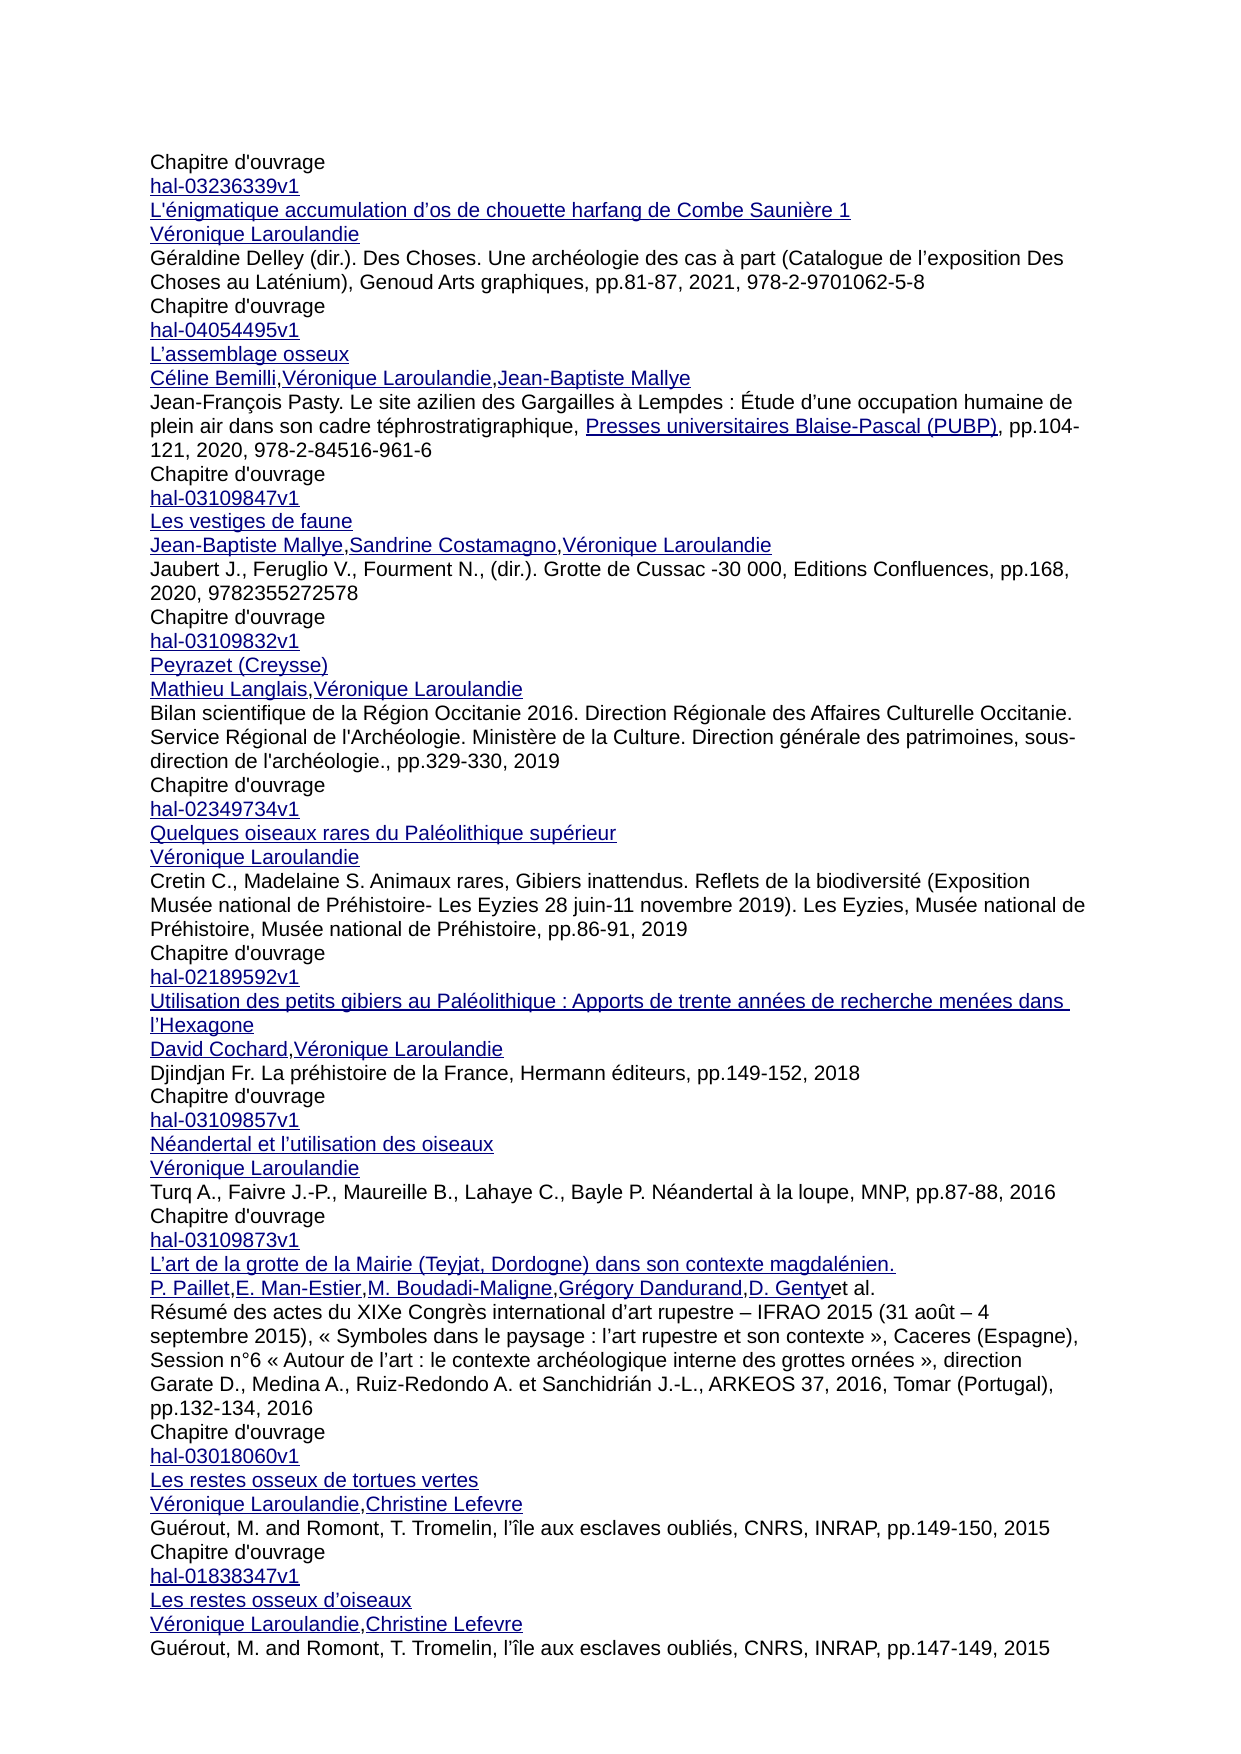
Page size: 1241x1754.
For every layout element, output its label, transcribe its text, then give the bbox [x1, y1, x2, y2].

table_cell Chapitre d'ouvrage hal-03236339v1 [150, 150, 1090, 198]
table_cell Les restes osseux de tortues vertes Véronique Laroulandie,Christine Lefevre Guérout, M. and Romont, T. Tromelin, l’île aux esclaves oubliés, CNRS, INRAP, pp.149-150, 2015 Chapitre d'ouvrage hal-01838347v1 [150, 1468, 1090, 1587]
table_cell Les restes osseux d’oiseaux Véronique Laroulandie,Christine Lefevre Guérout, M. and Romont, T. Tromelin, l’île aux esclaves oubliés, CNRS, INRAP, pp.147-149, 2015 [150, 1588, 1090, 1659]
table_cell L’assemblage osseux Céline Bemilli,Véronique Laroulandie,Jean-Baptiste Mallye Jean-François Pasty. Le site azilien des Gargailles à Lempdes : Étude d’une occupation humaine de plein air dans son cadre téphrostratigraphique, Presses universitaires Blaise-Pascal (PUBP), pp.104-121, 2020, 978-2-84516-961-6 Chapitre d'ouvrage hal-03109847v1 [150, 342, 1090, 509]
table_cell L’art de la grotte de la Mairie (Teyjat, Dordogne) dans son contexte magdalénien. P. Paillet,E. Man-Estier,M. Boudadi-Maligne,Grégory Dandurand,D. Gentyet al. Résumé des actes du XIXe Congrès international d’art rupestre – IFRAO 2015 (31 août – 4 septembre 2015), « Symboles dans le paysage : l’art rupestre et son contexte », Caceres (Espagne), Session n°6 « Autour de l’art : le contexte archéologique interne des grottes ornées », direction Garate D., Medina A., Ruiz-Redondo A. et Sanchidrián J.-L., ARKEOS 37, 2016, Tomar (Portugal), pp.132-134, 2016 Chapitre d'ouvrage hal-03018060v1 [150, 1252, 1090, 1468]
table_cell L'énigmatique accumulation d’os de chouette harfang de Combe Saunière 1 Véronique Laroulandie Géraldine Delley (dir.). Des Choses. Une archéologie des cas à part (Catalogue de l’exposition Des Choses au Laténium), Genoud Arts graphiques, pp.81-87, 2021, 978-2-9701062-5-8 Chapitre d'ouvrage hal-04054495v1 [150, 198, 1090, 342]
table_cell Peyrazet (Creysse) Mathieu Langlais,Véronique Laroulandie Bilan scientifique de la Région Occitanie 2016. Direction Régionale des Affaires Culturelle Occitanie. Service Régional de l'Archéologie. Ministère de la Culture. Direction générale des patrimoines, sous-direction de l'archéologie., pp.329-330, 2019 Chapitre d'ouvrage hal-02349734v1 [150, 653, 1090, 821]
table_cell Les vestiges de faune Jean-Baptiste Mallye,Sandrine Costamagno,Véronique Laroulandie Jaubert J., Feruglio V., Fourment N., (dir.). Grotte de Cussac -30 000, Editions Confluences, pp.168, 2020, 9782355272578 Chapitre d'ouvrage hal-03109832v1 [150, 509, 1090, 653]
table_cell Utilisation des petits gibiers au Paléolithique : Apports de trente années de recherche menées dans l’Hexagone David Cochard,Véronique Laroulandie Djindjan Fr. La préhistoire de la France, Hermann éditeurs, pp.149-152, 2018 Chapitre d'ouvrage hal-03109857v1 [150, 989, 1090, 1132]
table_cell Néandertal et l’utilisation des oiseaux Véronique Laroulandie Turq A., Faivre J.-P., Maureille B., Lahaye C., Bayle P. Néandertal à la loupe, MNP, pp.87-88, 2016 Chapitre d'ouvrage hal-03109873v1 [150, 1132, 1090, 1252]
table_cell Quelques oiseaux rares du Paléolithique supérieur Véronique Laroulandie Cretin C., Madelaine S. Animaux rares, Gibiers inattendus. Reflets de la biodiversité (Exposition Musée national de Préhistoire- Les Eyzies 28 juin-11 novembre 2019). Les Eyzies, Musée national de Préhistoire, Musée national de Préhistoire, pp.86-91, 2019 Chapitre d'ouvrage hal-02189592v1 [150, 821, 1090, 988]
